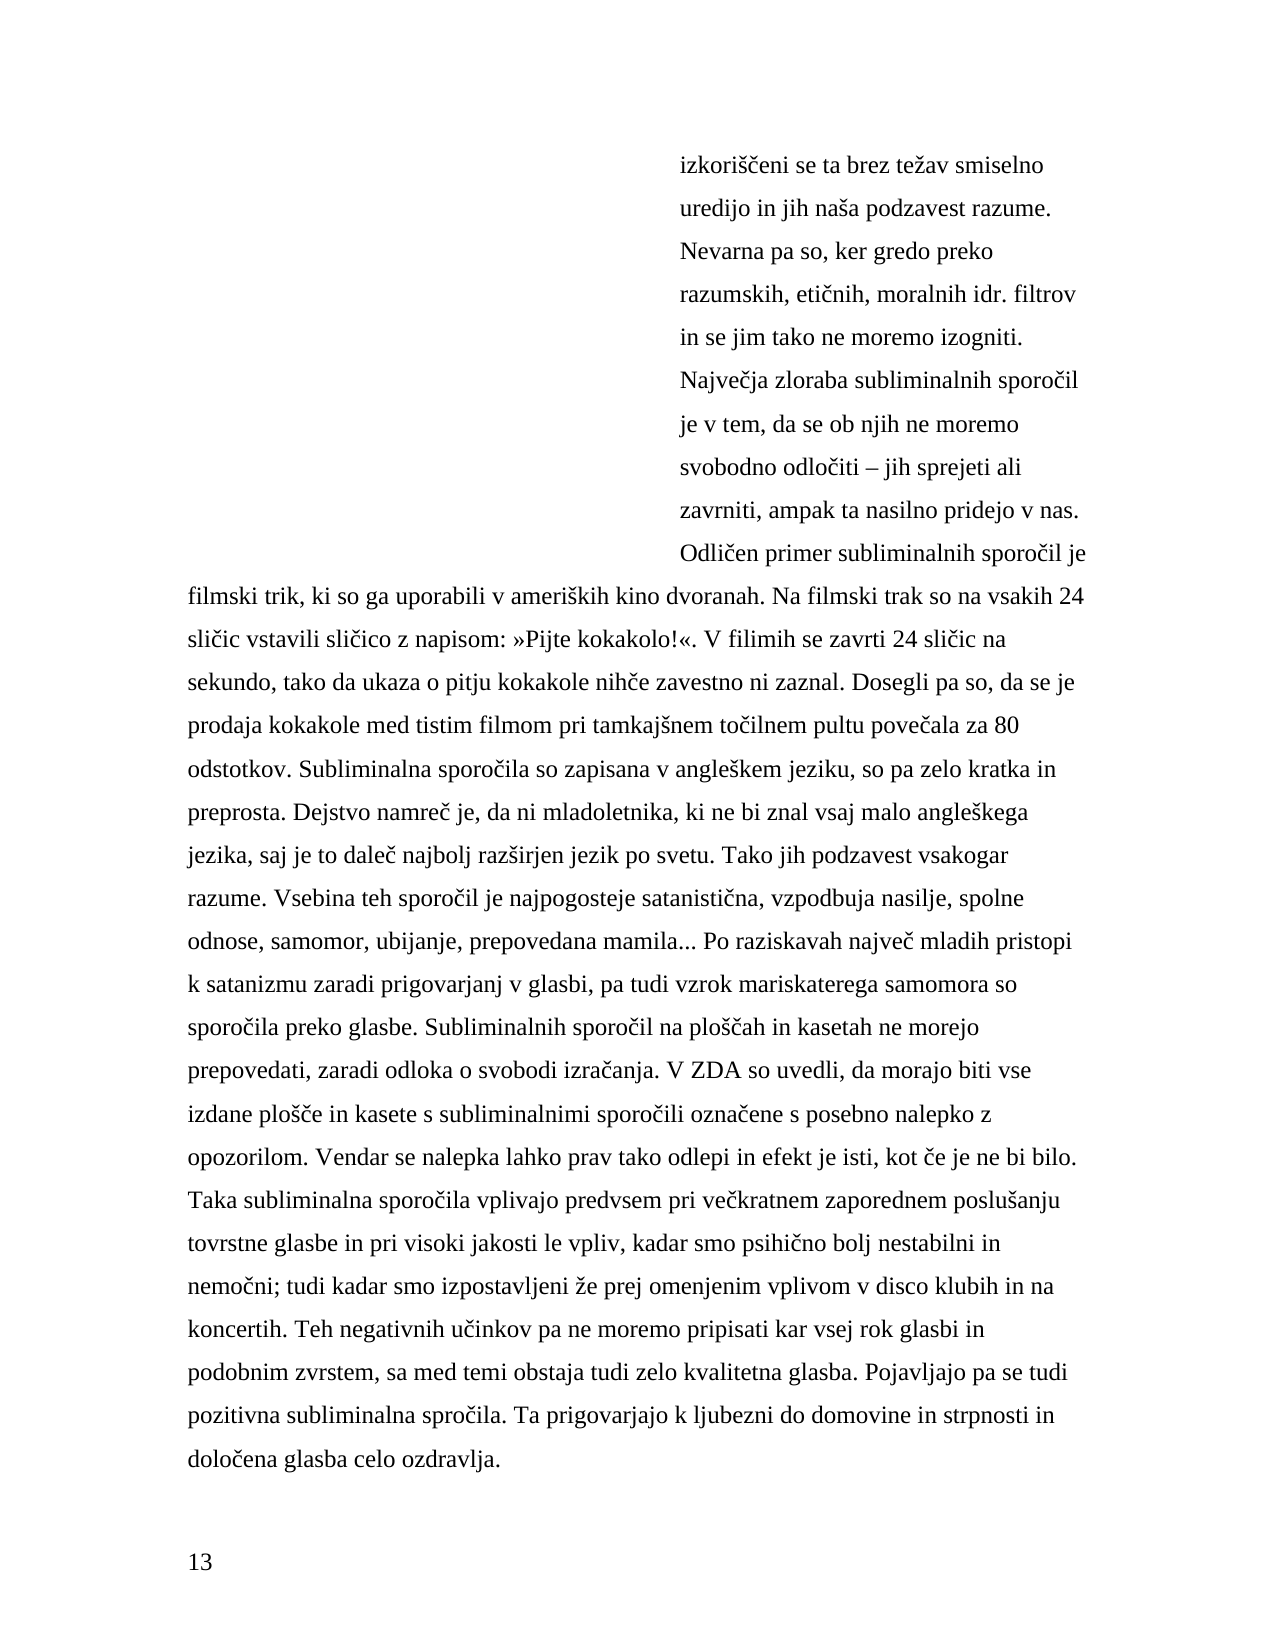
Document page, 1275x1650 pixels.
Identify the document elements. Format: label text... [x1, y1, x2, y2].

text izkoriščeni se ta brez težav smiselno uredijo in jih naša podzavest razume. Nevarna pa so, ker gredo preko razumskih, etičnih, moralnih idr. filtrov in se jim tako ne moremo izogniti. Največja zloraba subliminalnih sporočil je v tem, da se ob njih ne moremo svobodno odločiti – jih sprejeti ali zavrniti, ampak ta nasilno pridejo v nas. Odličen primer subliminalnih sporočil je filmski trik, ki so ga uporabili v ameriških kino dvoranah. Na filmski trak so na vsakih 24 sličic vstavili sličico z napisom: »Pijte kokakolo!«. V filimih se zavrti 24 sličic na sekundo, tako da ukaza o pitju kokakole nihče zavestno ni zaznal. Dosegli pa so, da se je prodaja kokakole med tistim filmom pri tamkajšnem točilnem pultu povečala za 80 odstotkov. Subliminalna sporočila so zapisana v angleškem jeziku, so pa zelo kratka in preprosta. Dejstvo namreč je, da ni mladoletnika, ki ne bi znal vsaj malo angleškega jezika, saj je to daleč najbolj razširjen jezik po svetu. Tako jih podzavest vsakogar razume. Vsebina teh sporočil je najpogosteje satanistična, vzpodbuja nasilje, spolne odnose, samomor, ubijanje, prepovedana mamila... Po raziskavah največ mladih pristopi k satanizmu zaradi prigovarjanj v glasbi, pa tudi vzrok mariskaterega samomora so sporočila preko glasbe. Subliminalnih sporočil na ploščah in kasetah ne morejo prepovedati, zaradi odloka o svobodi izračanja. V ZDA so uvedli, da morajo biti vse izdane plošče in kasete s subliminalnimi sporočili označene s posebno nalepko z opozorilom. Vendar se nalepka lahko prav tako odlepi in efekt je isti, kot če je ne bi bilo. Taka subliminalna sporočila vplivajo predvsem pri večkratnem zaporednem poslušanju tovrstne glasbe in pri visoki jakosti le vpliv, kadar smo psihično bolj nestabilni in nemočni; tudi kadar smo izpostavljeni že prej omenjenim vplivom v disco klubih in na koncertih. Teh negativnih učinkov pa ne moremo pripisati kar vsej rok glasbi in podobnim zvrstem, sa med temi obstaja tudi zelo kvalitetna glasba. Pojavljajo pa se tudi pozitivna subliminalna spročila. Ta prigovarjajo k ljubezni do domovine in strpnosti in določena glasba celo ozdravlja. [187, 150, 1088, 1472]
